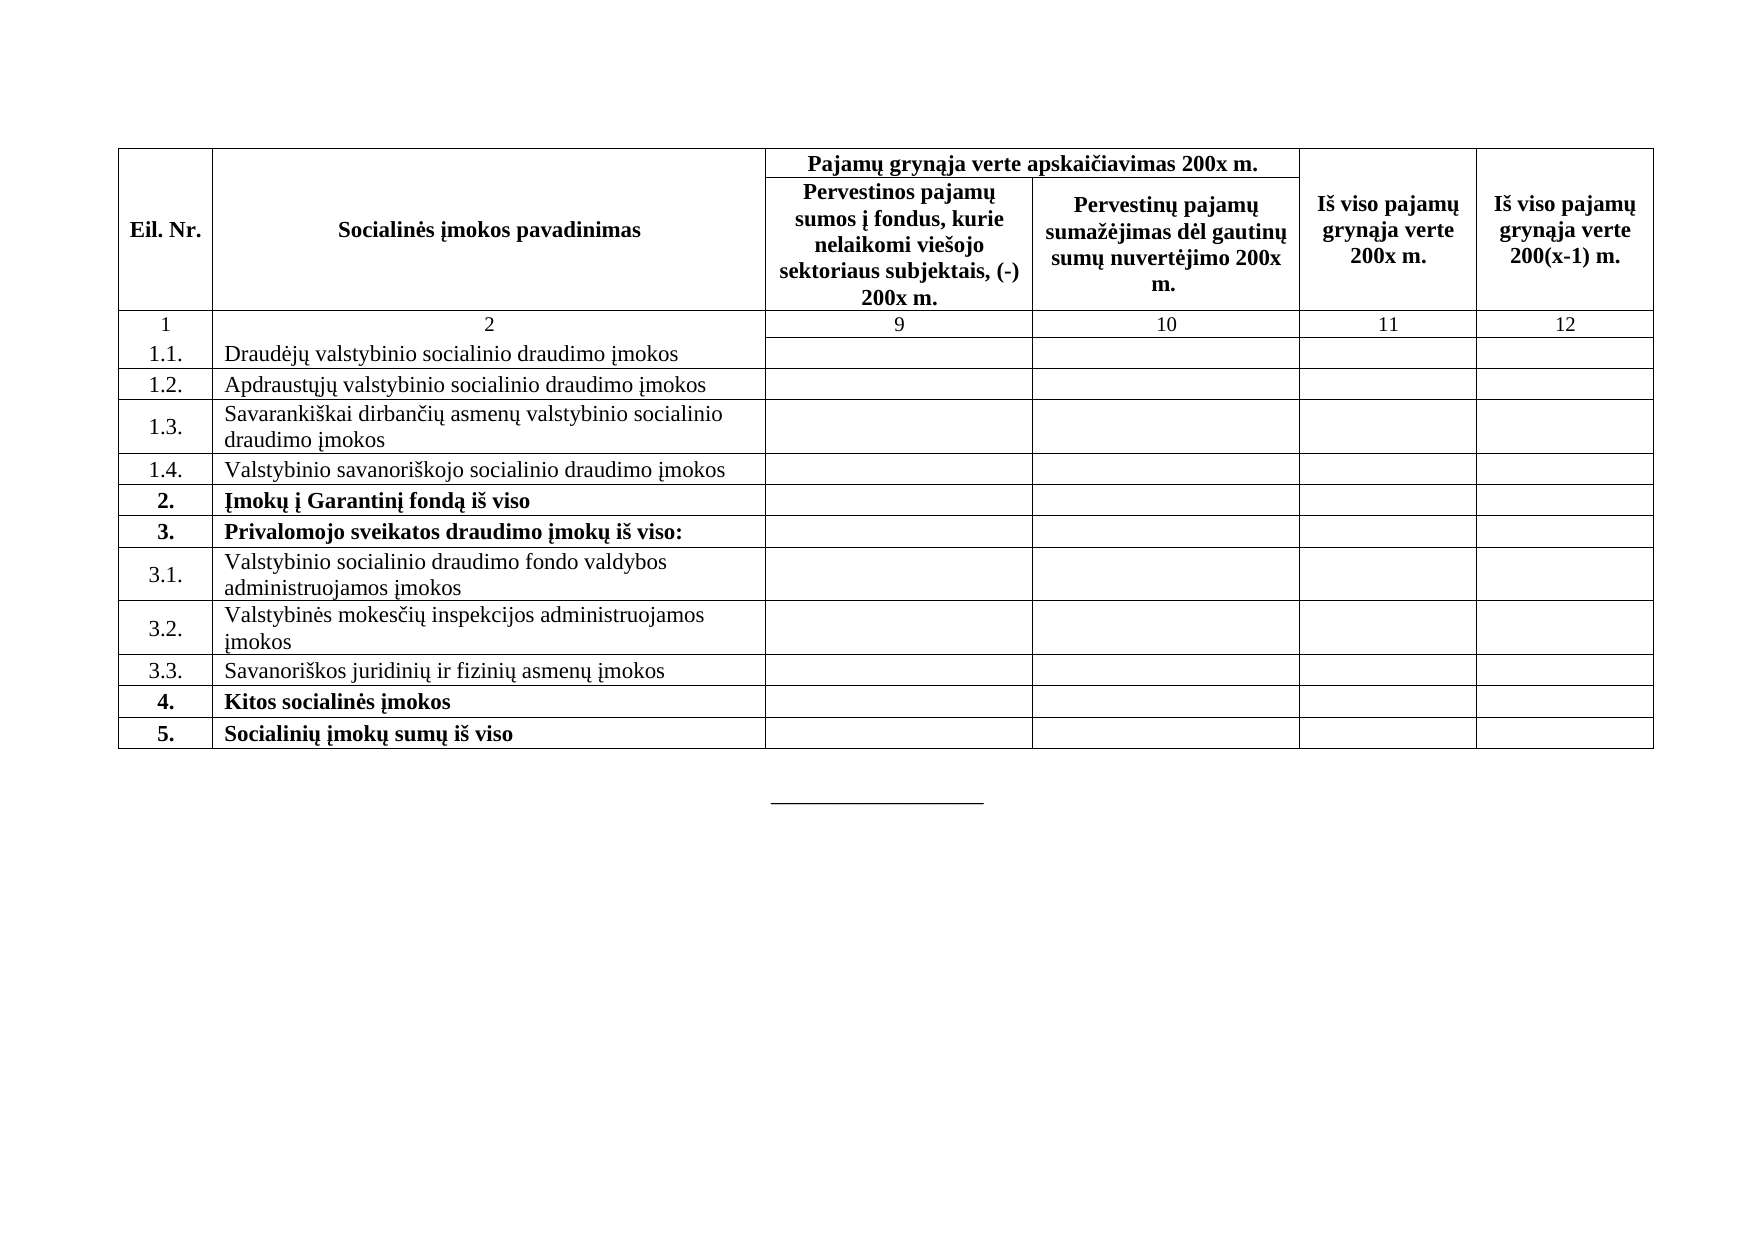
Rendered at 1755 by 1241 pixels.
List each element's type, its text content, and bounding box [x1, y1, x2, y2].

table_cell [766, 548, 1032, 600]
table_header Iš viso pajamų grynąja verte 200x m. [1300, 149, 1476, 310]
table_cell [766, 655, 1032, 685]
table_cell [1033, 655, 1299, 685]
table_cell 1.4. [119, 454, 212, 484]
table_cell [766, 454, 1032, 484]
table_cell 1.3. [119, 400, 212, 453]
table_cell [766, 485, 1032, 515]
table_cell [1477, 369, 1653, 399]
table_cell [1477, 485, 1653, 515]
table_cell [1033, 601, 1299, 654]
table_cell [1477, 686, 1653, 717]
table_cell 2 [213, 311, 765, 337]
table_cell 4. [119, 686, 212, 717]
table_cell [1033, 548, 1299, 600]
table_header Eil. Nr. [119, 149, 212, 310]
table_cell Valstybinio savanoriškojo socialinio draudimo įmokos [213, 454, 765, 484]
table_cell [1033, 516, 1299, 547]
table_cell Savarankiškai dirbančių asmenų valstybinio socialinio draudimo įmokos [213, 400, 765, 453]
table_cell Apdraustųjų valstybinio socialinio draudimo įmokos [213, 369, 765, 399]
table_cell Savanoriškos juridinių ir fizinių asmenų įmokos [213, 655, 765, 685]
table_cell 2. [119, 485, 212, 515]
table_cell [1300, 485, 1476, 515]
table_cell [1300, 338, 1476, 368]
table_header Iš viso pajamų grynąja verte 200(x-1) m. [1477, 149, 1653, 310]
table_cell 10 [1033, 311, 1299, 337]
table_cell 3.3. [119, 655, 212, 685]
table_cell [1300, 601, 1476, 654]
table_cell [766, 516, 1032, 547]
table_cell [766, 369, 1032, 399]
table_cell Pervestinos pajamų sumos į fondus, kurie nelaikomi viešojo sektoriaus subjektais, (-) 200x m. [766, 178, 1032, 310]
table_cell Pervestinų pajamų sumažėjimas dėl gautinų sumų nuvertėjimo 200x m. [1033, 178, 1299, 310]
table_cell 11 [1300, 311, 1476, 337]
table_cell 3.1. [119, 548, 212, 600]
table_cell [1300, 548, 1476, 600]
table_cell [1300, 516, 1476, 547]
table_cell 3.2. [119, 601, 212, 654]
table_cell Kitos socialinės įmokos [213, 686, 765, 717]
table_cell 9 [766, 311, 1032, 337]
table_cell 1.2. [119, 369, 212, 399]
table_cell 1.1. [119, 337, 212, 368]
table_cell [1033, 686, 1299, 717]
table_cell Privalomojo sveikatos draudimo įmokų iš viso: [213, 516, 765, 547]
table_header Pajamų grynąja verte apskaičiavimas 200x m. [766, 149, 1299, 177]
table_cell [1033, 338, 1299, 368]
table_cell [1300, 369, 1476, 399]
table_cell Valstybinio socialinio draudimo fondo valdybos administruojamos įmokos [213, 548, 765, 600]
table_cell [1477, 516, 1653, 547]
table_cell [1477, 655, 1653, 685]
table_cell [1477, 718, 1653, 748]
table_cell [1033, 369, 1299, 399]
table_cell 12 [1477, 311, 1653, 337]
table_cell [1300, 655, 1476, 685]
table_cell [1300, 686, 1476, 717]
table_cell [1477, 548, 1653, 600]
table_cell Socialinių įmokų sumų iš viso [213, 718, 765, 748]
table_cell [1477, 454, 1653, 484]
table_cell Valstybinės mokesčių inspekcijos administruojamos įmokos [213, 601, 765, 654]
table_cell [1477, 601, 1653, 654]
table_cell [766, 686, 1032, 717]
table_cell [1300, 718, 1476, 748]
table_cell [1477, 338, 1653, 368]
table_cell Draudėjų valstybinio socialinio draudimo įmokos [213, 337, 765, 368]
table_cell [766, 601, 1032, 654]
table_cell 5. [119, 718, 212, 748]
table_cell [1033, 454, 1299, 484]
table_cell [1033, 400, 1299, 453]
table_cell Įmokų į Garantinį fondą iš viso [213, 485, 765, 515]
table_header Socialinės įmokos pavadinimas [213, 149, 765, 310]
table_cell [1033, 485, 1299, 515]
table_cell [766, 338, 1032, 368]
table_cell [766, 400, 1032, 453]
table_cell [766, 718, 1032, 748]
table_cell 3. [119, 516, 212, 547]
table_cell [1300, 454, 1476, 484]
text _________________ [118, 778, 1636, 806]
table_cell [1033, 718, 1299, 748]
table_cell [1477, 400, 1653, 453]
table_cell 1 [119, 311, 212, 337]
table_cell [1300, 400, 1476, 453]
